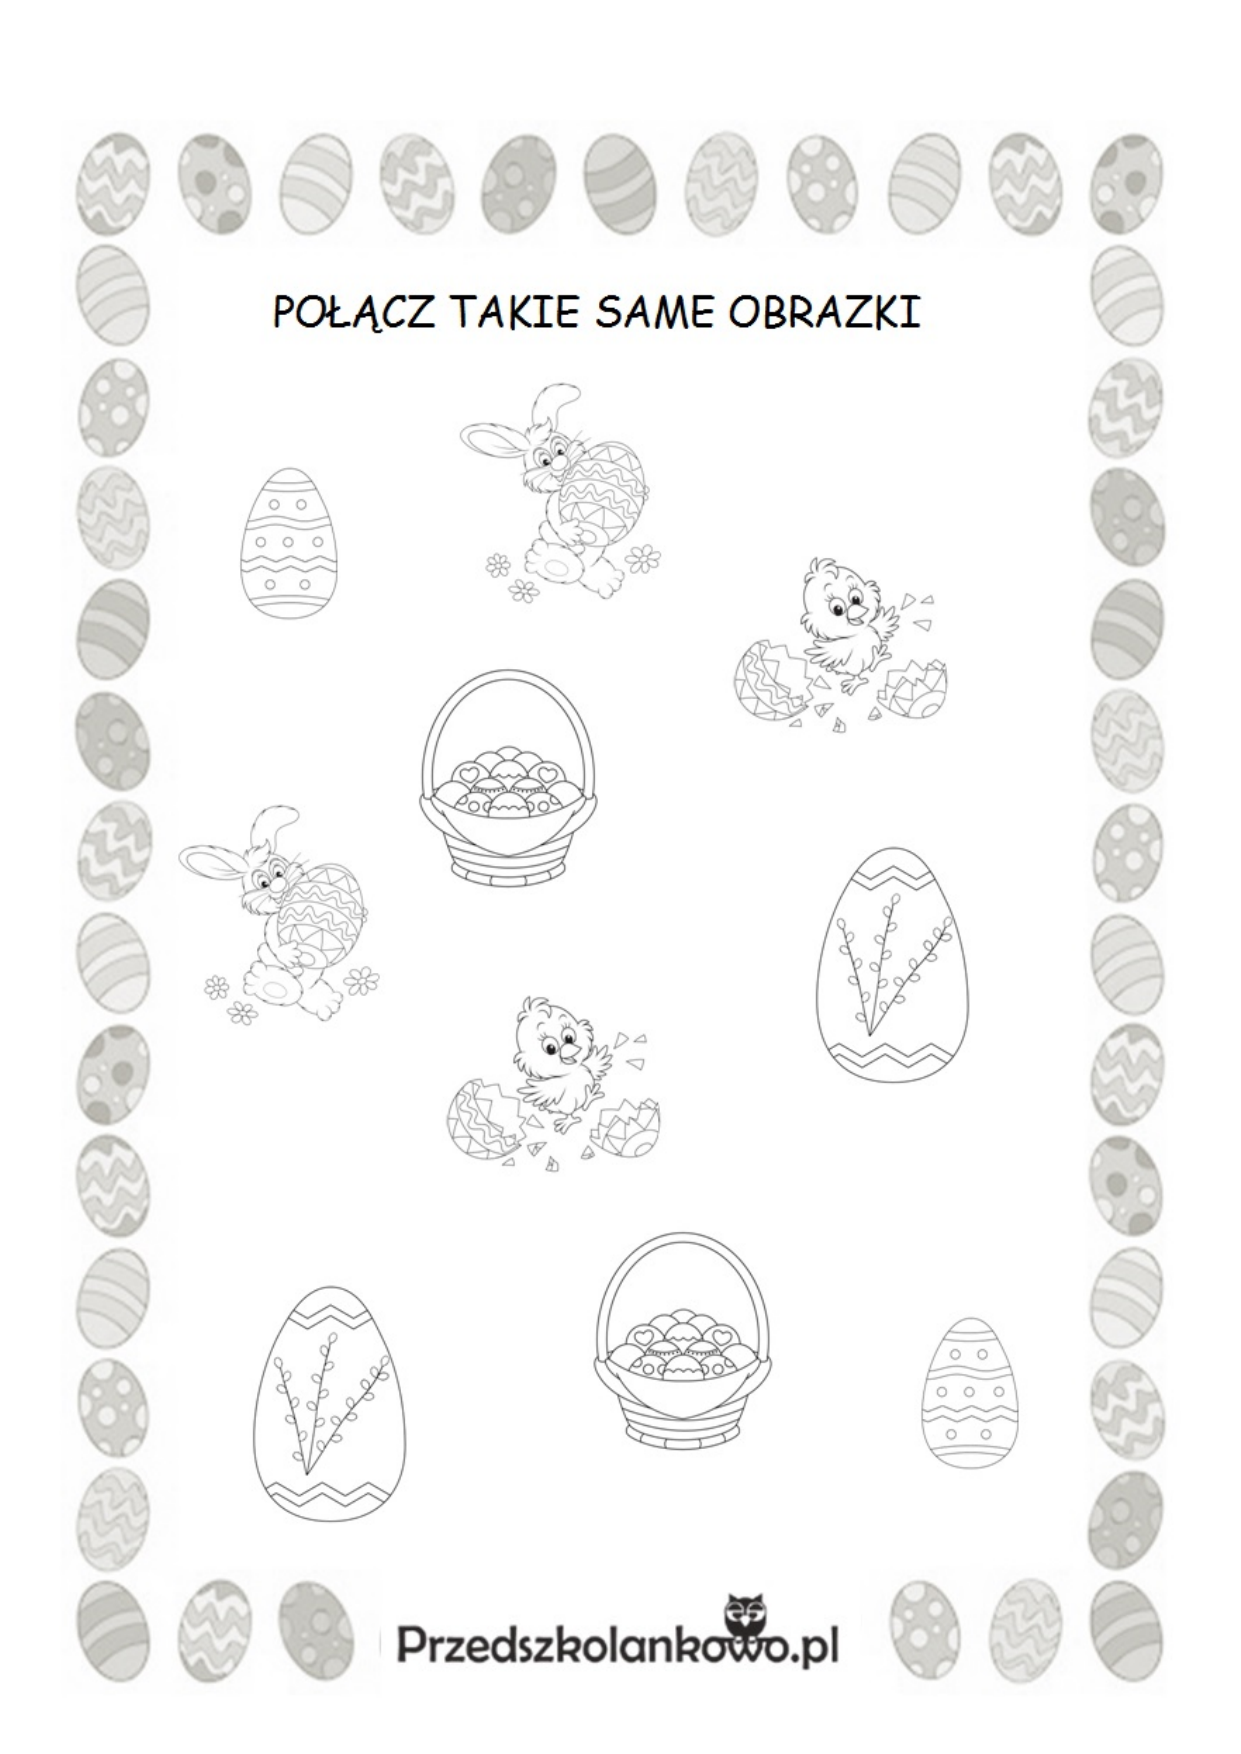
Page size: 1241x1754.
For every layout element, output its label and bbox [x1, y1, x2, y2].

picture [59, 118, 1182, 1698]
